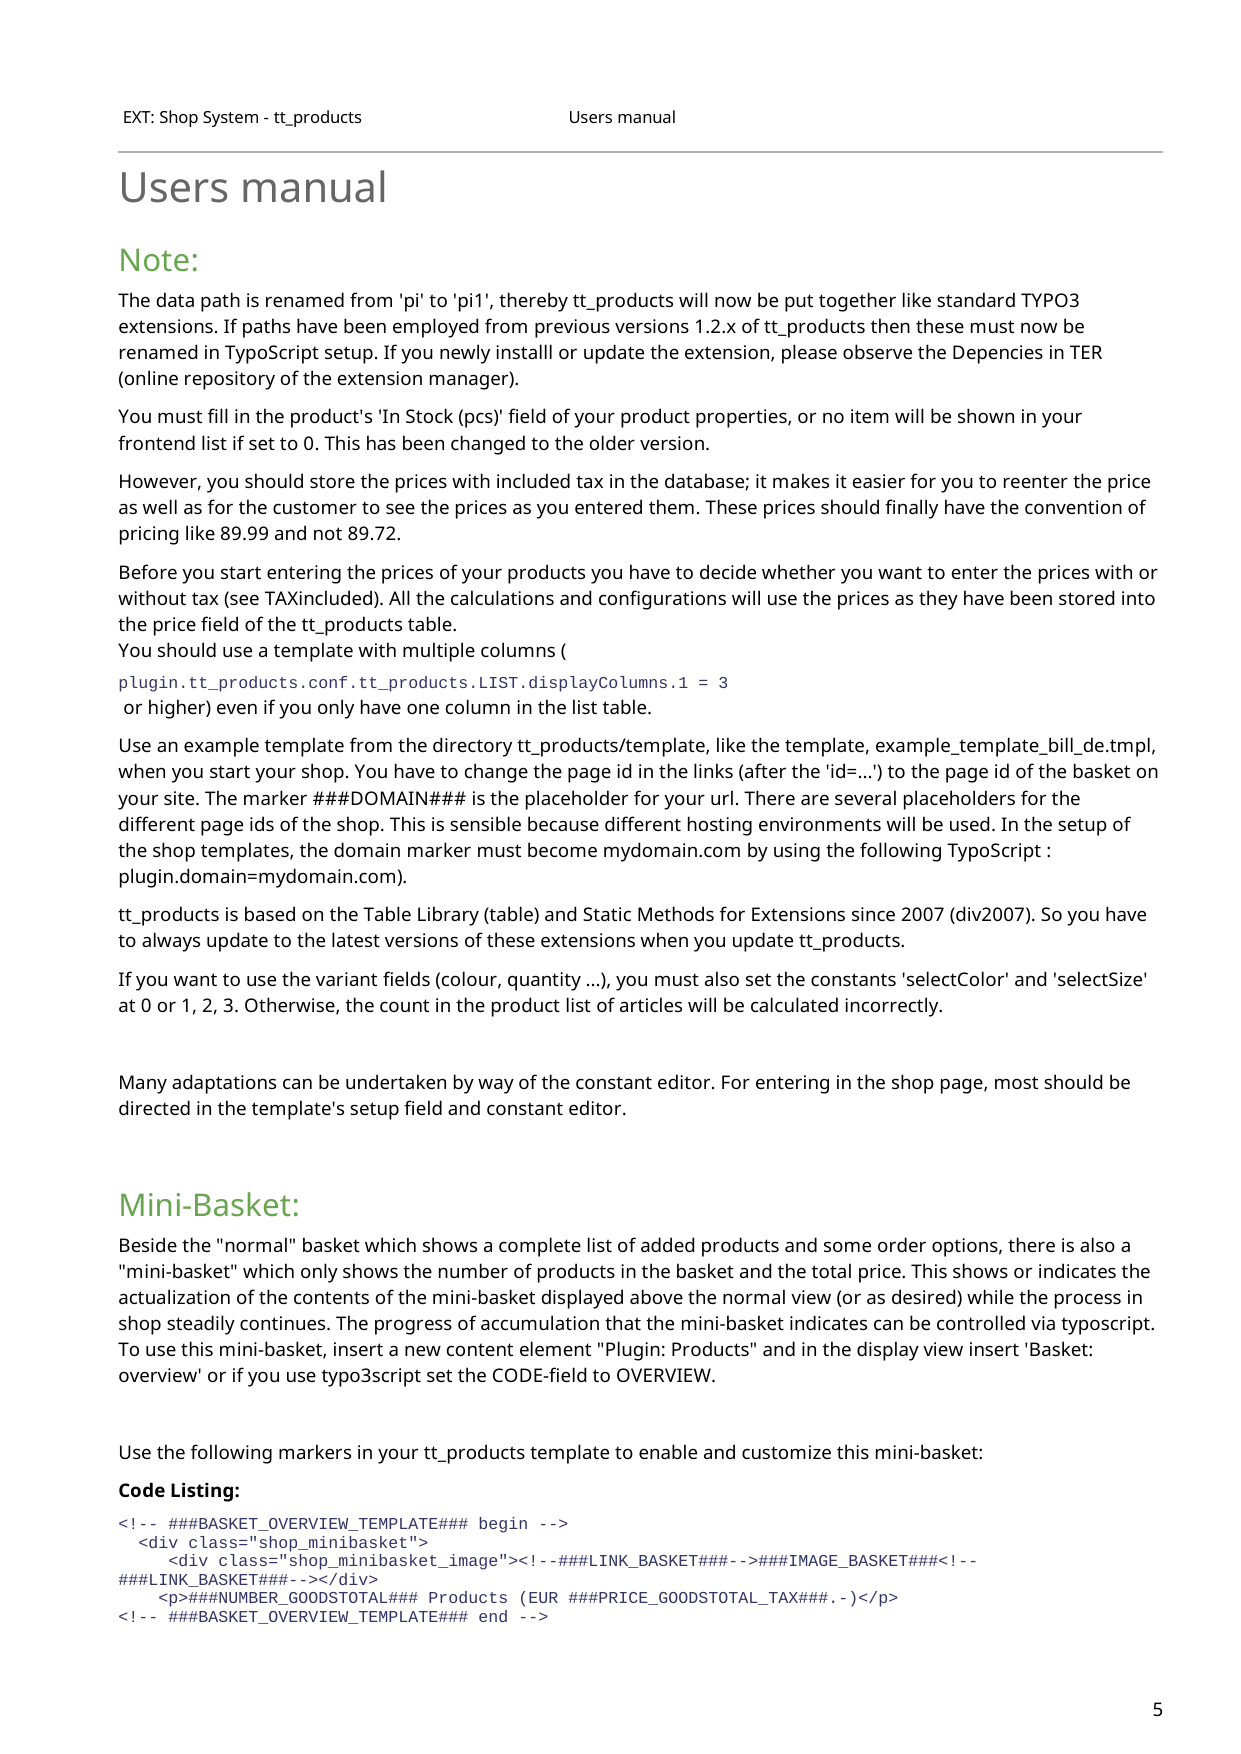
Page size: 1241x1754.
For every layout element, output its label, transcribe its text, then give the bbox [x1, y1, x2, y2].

text However, you should store the prices with included tax in the database; it makes it easier for you to reenter the price as well as for the customer to see the prices as you entered them. These prices should finally have the convention of pricing like 89.99 and not 89.72. [118, 468, 1163, 546]
subtitle Note: [118, 238, 1163, 281]
text Many adaptations can be undertaken by way of the constant editor. For entering in the shop page, most should be directed in the template's setup field and constant editor. [118, 1069, 1163, 1121]
text The data path is renamed from 'pi' to 'pi1', thereby tt_products will now be put together like standard TYPO3 extensions. If paths have been employed from previous versions 1.2.x of tt_products then these must now be renamed in TypoScript setup. If you newly installl or update the extension, please observe the Depencies in TER (online repository of the extension manager). [118, 287, 1163, 391]
text Use the following markers in your tt_products template to enable and customize this mini-basket: [118, 1439, 1163, 1465]
subtitle <div class="shop_minibasket_image"><!--###LINK_BASKET###-->###IMAGE_BASKET###<!--###LINK_BASKET###--></div> [118, 1553, 1163, 1590]
text or higher) even if you only have one column in the list table. [118, 694, 1163, 720]
text You must fill in the product's 'In Stock (pcs)' field of your product properties, or no item will be shown in your frontend list if set to 0. This has been changed to the older version. [118, 403, 1163, 456]
subtitle <!-- ###BASKET_OVERVIEW_TEMPLATE### end --> [118, 1609, 1163, 1627]
text Before you start entering the prices of your products you have to decide whether you want to enter the prices with or without tax (see TAXincluded). All the calculations and configurations will use the prices as they have been stored into the price field of the tt_products table. You should use a template with multiple columns ( [118, 559, 1163, 663]
text Code Listing: [118, 1477, 1163, 1503]
text If you want to use the variant fields (colour, quantity ...), you must also set the constants 'selectColor' and 'selectSize' at 0 or 1, 2, 3. Otherwise, the count in the product list of articles will be calculated incorrectly. [118, 966, 1163, 1018]
subtitle <div class="shop_minibasket"> [118, 1534, 1163, 1553]
subtitle <p>###NUMBER_GOODSTOTAL### Products (EUR ###PRICE_GOODSTOTAL_TAX###.-)</p> [118, 1590, 1163, 1609]
text Use an example template from the directory tt_products/template, like the template, example_template_bill_de.tmpl, when you start your shop. You have to change the page id in the links (after the 'id=...') to the page id of the basket on your site. The marker ###DOMAIN### is the placeholder for your url. There are several placeholders for the different page ids of the shop. This is sensible because different hosting environments will be used. In the setup of the shop templates, the domain marker must become mydomain.com by using the following TypoScript : plugin.domain=mydomain.com). [118, 732, 1163, 889]
subtitle <!-- ###BASKET_OVERVIEW_TEMPLATE### begin --> [118, 1516, 1163, 1534]
subtitle Mini-Basket: [118, 1183, 1163, 1226]
subtitle plugin.tt_products.conf.tt_products.LIST.displayColumns.1 = 3 [118, 675, 1163, 694]
text tt_products is based on the Table Library (table) and Static Methods for Extensions since 2007 (div2007). So you have to always update to the latest versions of these extensions when you update tt_products. [118, 901, 1163, 953]
text Beside the "normal" basket which shows a complete list of added products and some order options, there is also a "mini-basket" which only shows the number of products in the basket and the total price. This shows or indicates the actualization of the contents of the mini-basket displayed above the normal view (or as desired) while the process in shop steadily continues. The progress of accumulation that the mini-basket indicates can be controlled via typoscript. To use this mini-basket, insert a new content element "Plugin: Products" and in the display view insert 'Basket: overview' or if you use typo3script set the CODE-field to OVERVIEW. [118, 1232, 1163, 1388]
subtitle Users manual [118, 158, 1163, 215]
